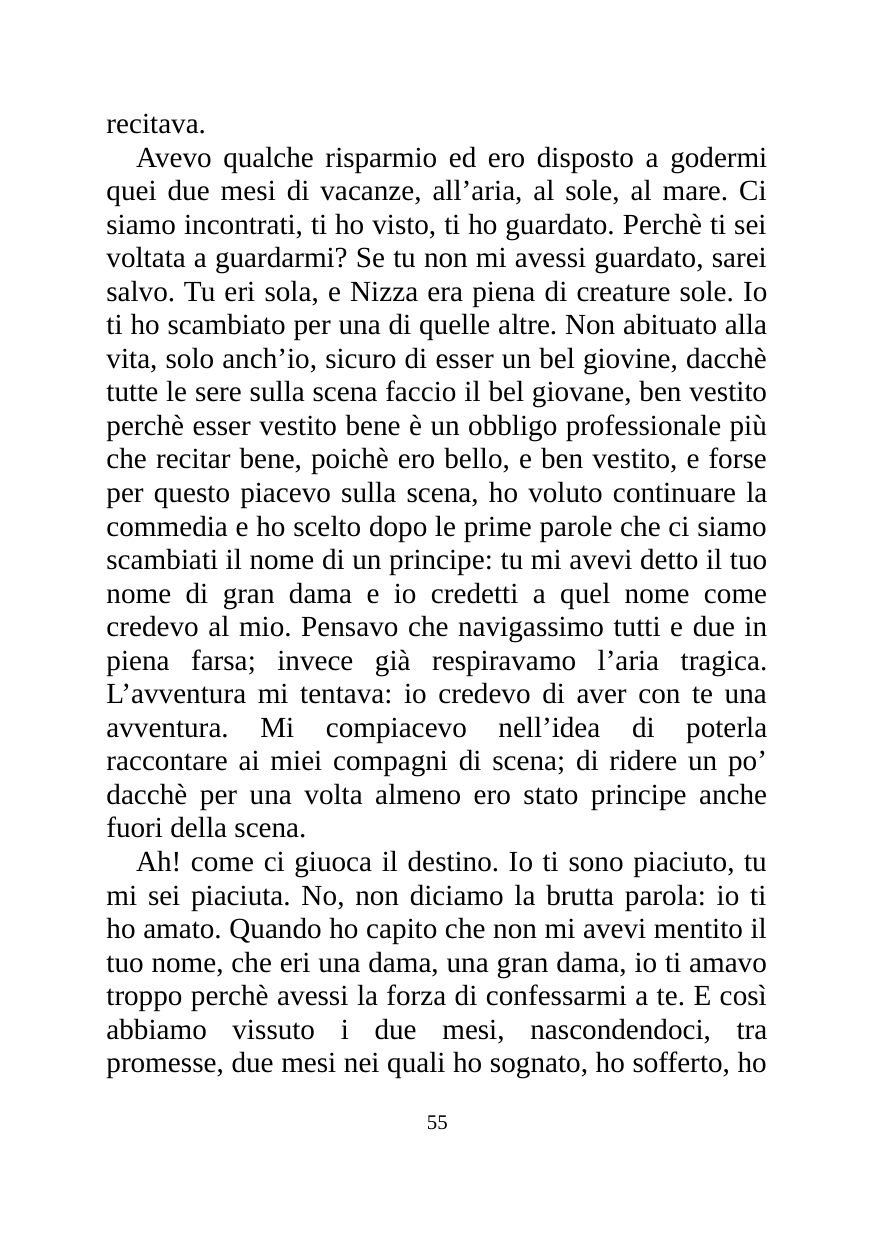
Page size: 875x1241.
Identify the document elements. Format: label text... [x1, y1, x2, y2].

text Avevo qualche risparmio ed ero disposto a godermi quei due mesi di vacanze, all’aria, al sole, al mare. Ci siamo incontrati, ti ho visto, ti ho guardato. Perchè ti sei voltata a guardarmi? Se tu non mi avessi guardato, sarei salvo. Tu eri sola, e Nizza era piena di creature sole. Io ti ho scambiato per una di quelle altre. Non abituato alla vita, solo anch’io, sicuro di esser un bel giovine, dacchè tutte le sere sulla scena faccio il bel giovane, ben vestito perchè esser vestito bene è un obbligo professionale più che recitar bene, poichè ero bello, e ben vestito, e forse per questo piacevo sulla scena, ho voluto continuare la commedia e ho scelto dopo le prime parole che ci siamo scambiati il nome di un principe: tu mi avevi detto il tuo nome di gran dama e io credetti a quel nome come credevo al mio. Pensavo che navigassimo tutti e due in piena farsa; invece già respiravamo l’aria tragica. L’avventura mi tentava: io credevo di aver con te una avventura. Mi compiacevo nell’idea di poterla raccontare ai miei compagni di scena; di ridere un po’ dacchè per una volta almeno ero stato principe anche fuori della scena. [106, 140, 768, 844]
text Ah! come ci giuoca il destino. Io ti sono piaciuto, tu mi sei piaciuta. No, non diciamo la brutta parola: io ti ho amato. Quando ho capito che non mi avevi mentito il tuo nome, che eri una dama, una gran dama, io ti amavo troppo perchè avessi la forza di confessarmi a te. E così abbiamo vissuto i due mesi, nascondendoci, tra promesse, due mesi nei quali ho sognato, ho sofferto, ho [106, 844, 768, 1079]
text recitava. [106, 106, 768, 140]
